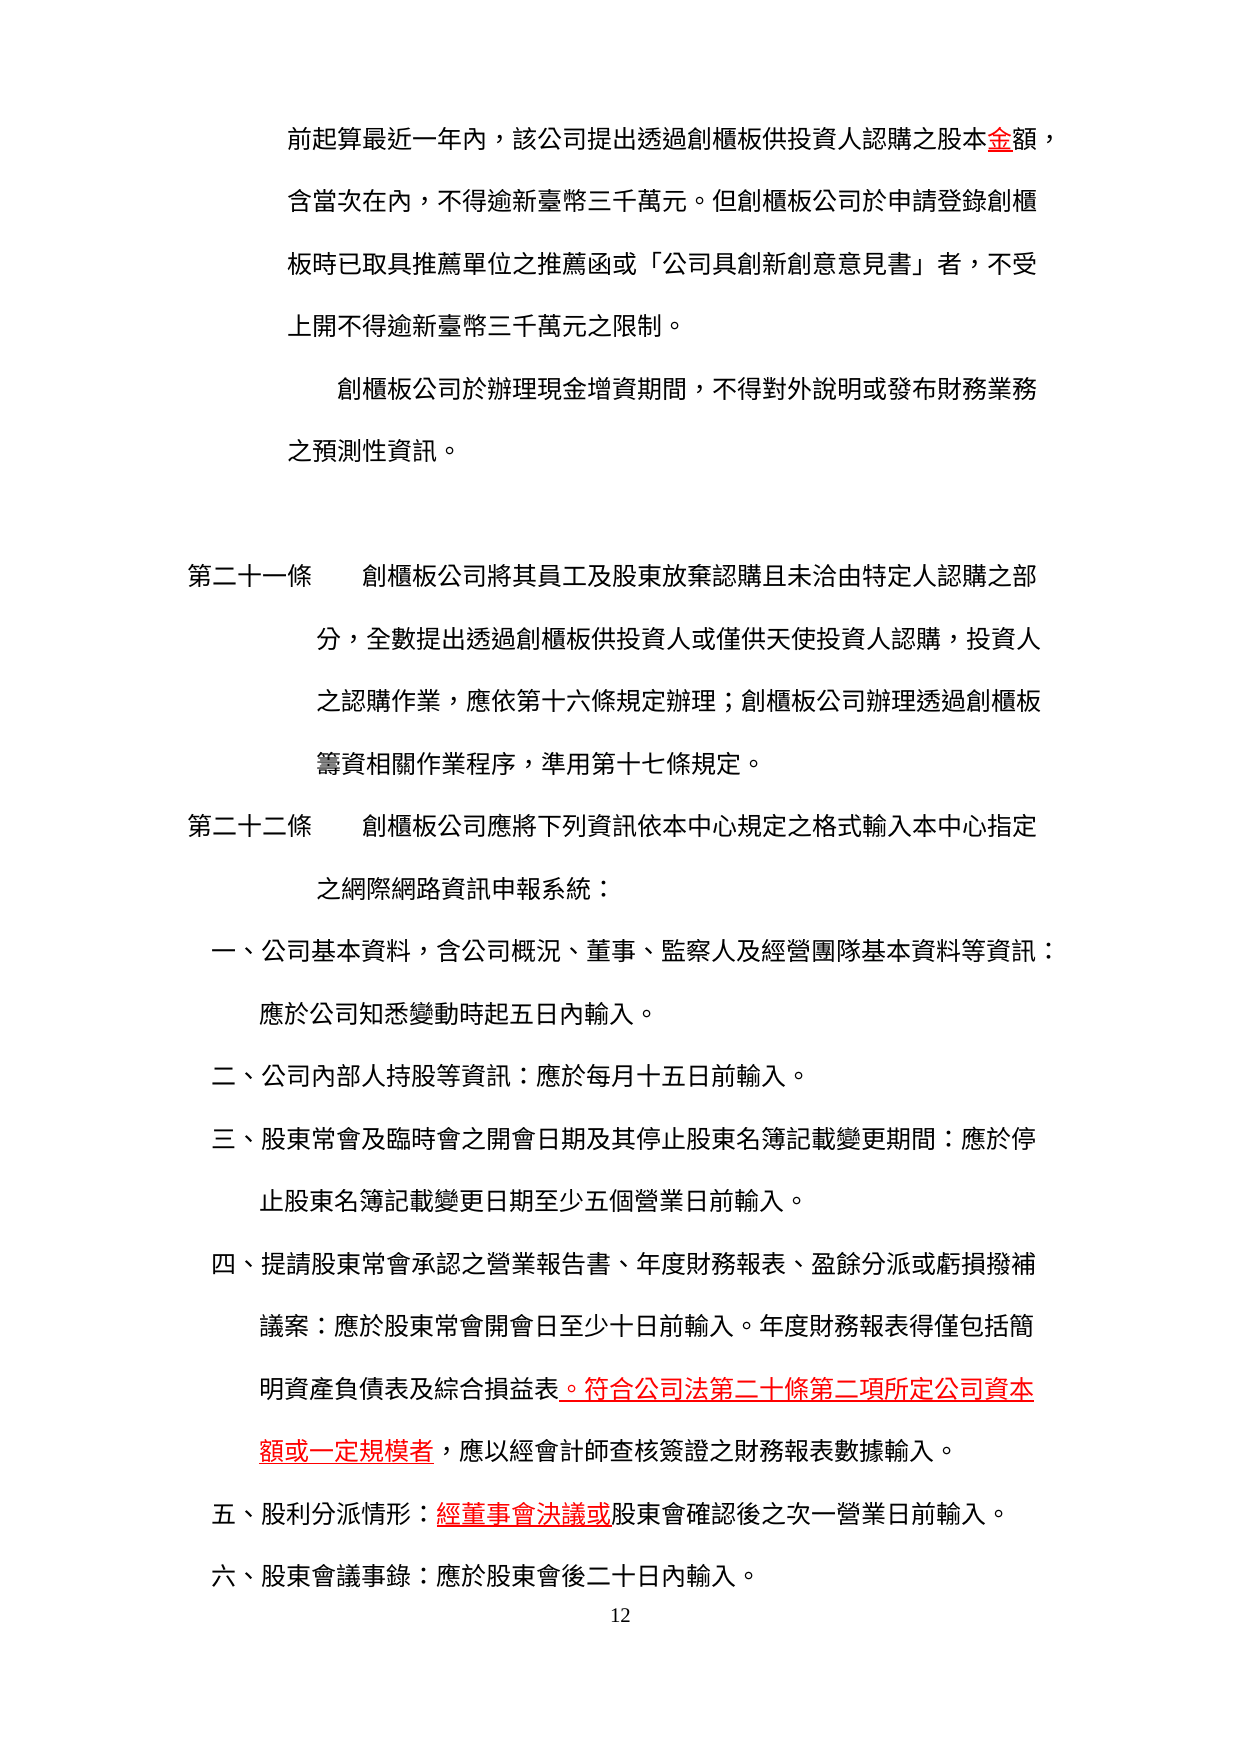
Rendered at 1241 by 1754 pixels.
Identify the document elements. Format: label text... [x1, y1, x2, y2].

text 三、股東常會及臨時會之開會日期及其停止股東名簿記載變更期間：應於停止股東名簿記載變更日期至少五個營業日前輸入。 [212, 1096, 1053, 1221]
text 創櫃板公司於辦理現金增資期間，不得對外說明或發布財務業務之預測性資訊。 [187, 346, 1053, 471]
text 二、公司內部人持股等資訊：應於每月十五日前輸入。 [212, 1033, 1053, 1096]
text 創櫃板公司於其現金增資相關資訊開始揭示於創櫃板專區之日往前起算最近一年內，該公司提出透過創櫃板供投資人認購之股本金額，含當次在內，不得逾新臺幣三千萬元。但創櫃板公司於申請登錄創櫃板時已取具推薦單位之推薦函或「公司具創新創意意見書」者，不受上開不得逾新臺幣三千萬元之限制。 [187, 96, 1053, 346]
text 五、股利分派情形：經董事會決議或股東會確認後之次一營業日前輸入。 [212, 1471, 1053, 1533]
text 四、提請股東常會承認之營業報告書、年度財務報表、盈餘分派或虧損撥補議案：應於股東常會開會日至少十日前輸入。年度財務報表得僅包括簡明資產負債表及綜合損益表。符合公司法第二十條第二項所定公司資本額或一定規模者，應以經會計師查核簽證之財務報表數據輸入。 [212, 1221, 1053, 1471]
text 第二十一條 創櫃板公司將其員工及股東放棄認購且未洽由特定人認購之部分，全數提出透過創櫃板供投資人或僅供天使投資人認購，投資人之認購作業，應依第十六條規定辦理；創櫃板公司辦理透過創櫃板籌資相關作業程序，準用第十七條規定。 [187, 533, 1053, 783]
text 一、公司基本資料，含公司概況、董事、監察人及經營團隊基本資料等資訊：應於公司知悉變動時起五日內輸入。 [212, 908, 1053, 1033]
text 六、股東會議事錄：應於股東會後二十日內輸入。 [212, 1533, 1053, 1596]
text 第二十二條 創櫃板公司應將下列資訊依本中心規定之格式輸入本中心指定之網際網路資訊申報系統： [187, 783, 1053, 908]
